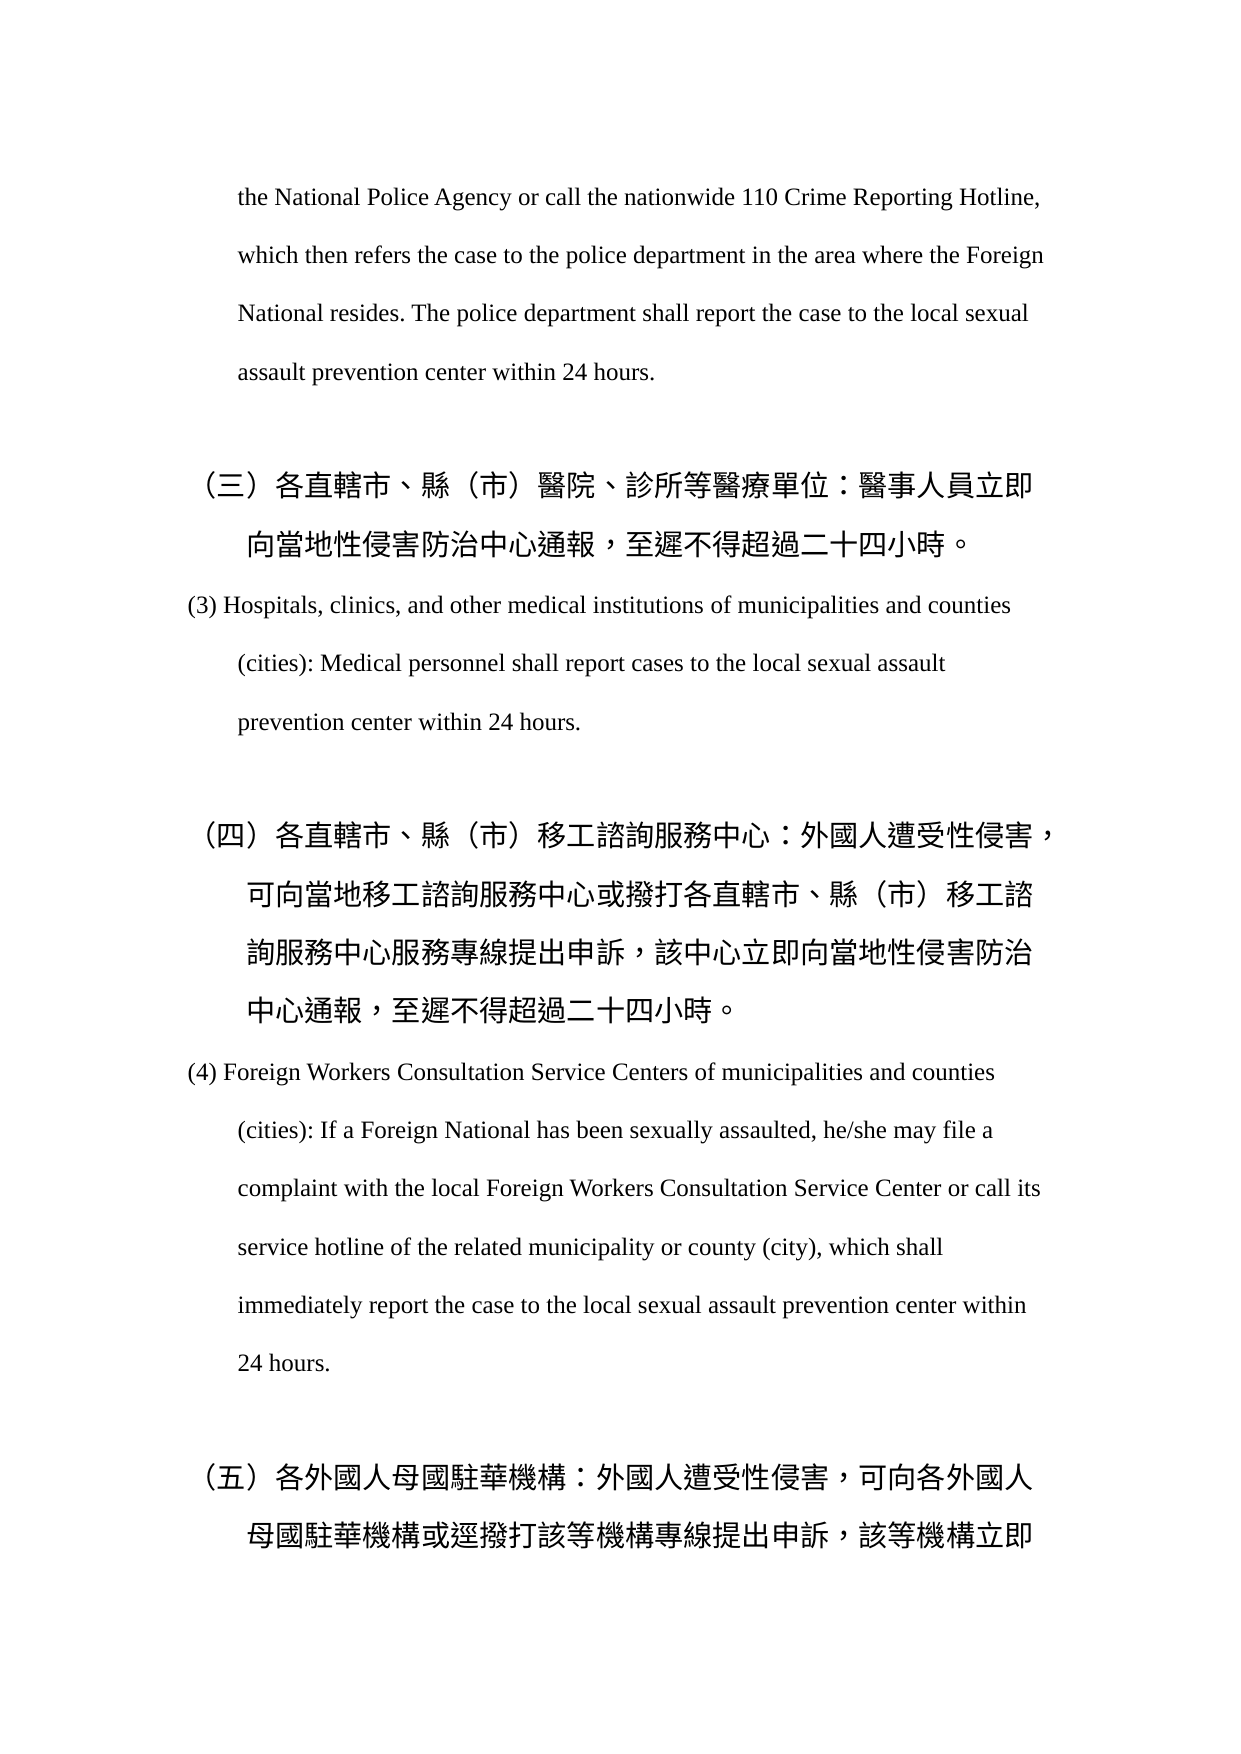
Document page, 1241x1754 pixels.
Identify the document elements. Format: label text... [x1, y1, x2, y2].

text （五）各外國人母國駐華機構：外國人遭受性侵害，可向各外國人母國駐華機構或逕撥打該等機構專線提出申訴，該等機構立即 [187, 1442, 1053, 1558]
text (3) Hospitals, clinics, and other medical institutions of municipalities and counties (cities): Medical personnel shall report cases to the local sexual assault prevention center within 24 hours. [187, 567, 1053, 742]
text （四）各直轄市、縣（市）移工諮詢服務中心：外國人遭受性侵害，可向當地移工諮詢服務中心或撥打各直轄市、縣（市）移工諮詢服務中心服務專線提出申訴，該中心立即向當地性侵害防治中心通報，至遲不得超過二十四小時。 [187, 800, 1053, 1033]
text （三）各直轄市、縣（市）醫院、診所等醫療單位：醫事人員立即向當地性侵害防治中心通報，至遲不得超過二十四小時。 [187, 450, 1053, 567]
text (4) Foreign Workers Consultation Service Centers of municipalities and counties (cities): If a Foreign National has been sexually assaulted, he/she may file a complaint with the local Foreign Workers Consultation Service Center or call its service hotline of the related municipality or county (city), which shall immediately report the case to the local sexual assault prevention center within 24 hours. [187, 1033, 1053, 1383]
text the National Police Agency or call the nationwide 110 Crime Reporting Hotline, which then refers the case to the police department in the area where the Foreign National resides. The police department shall report the case to the local sexual assault prevention center within 24 hours. [187, 158, 1053, 392]
